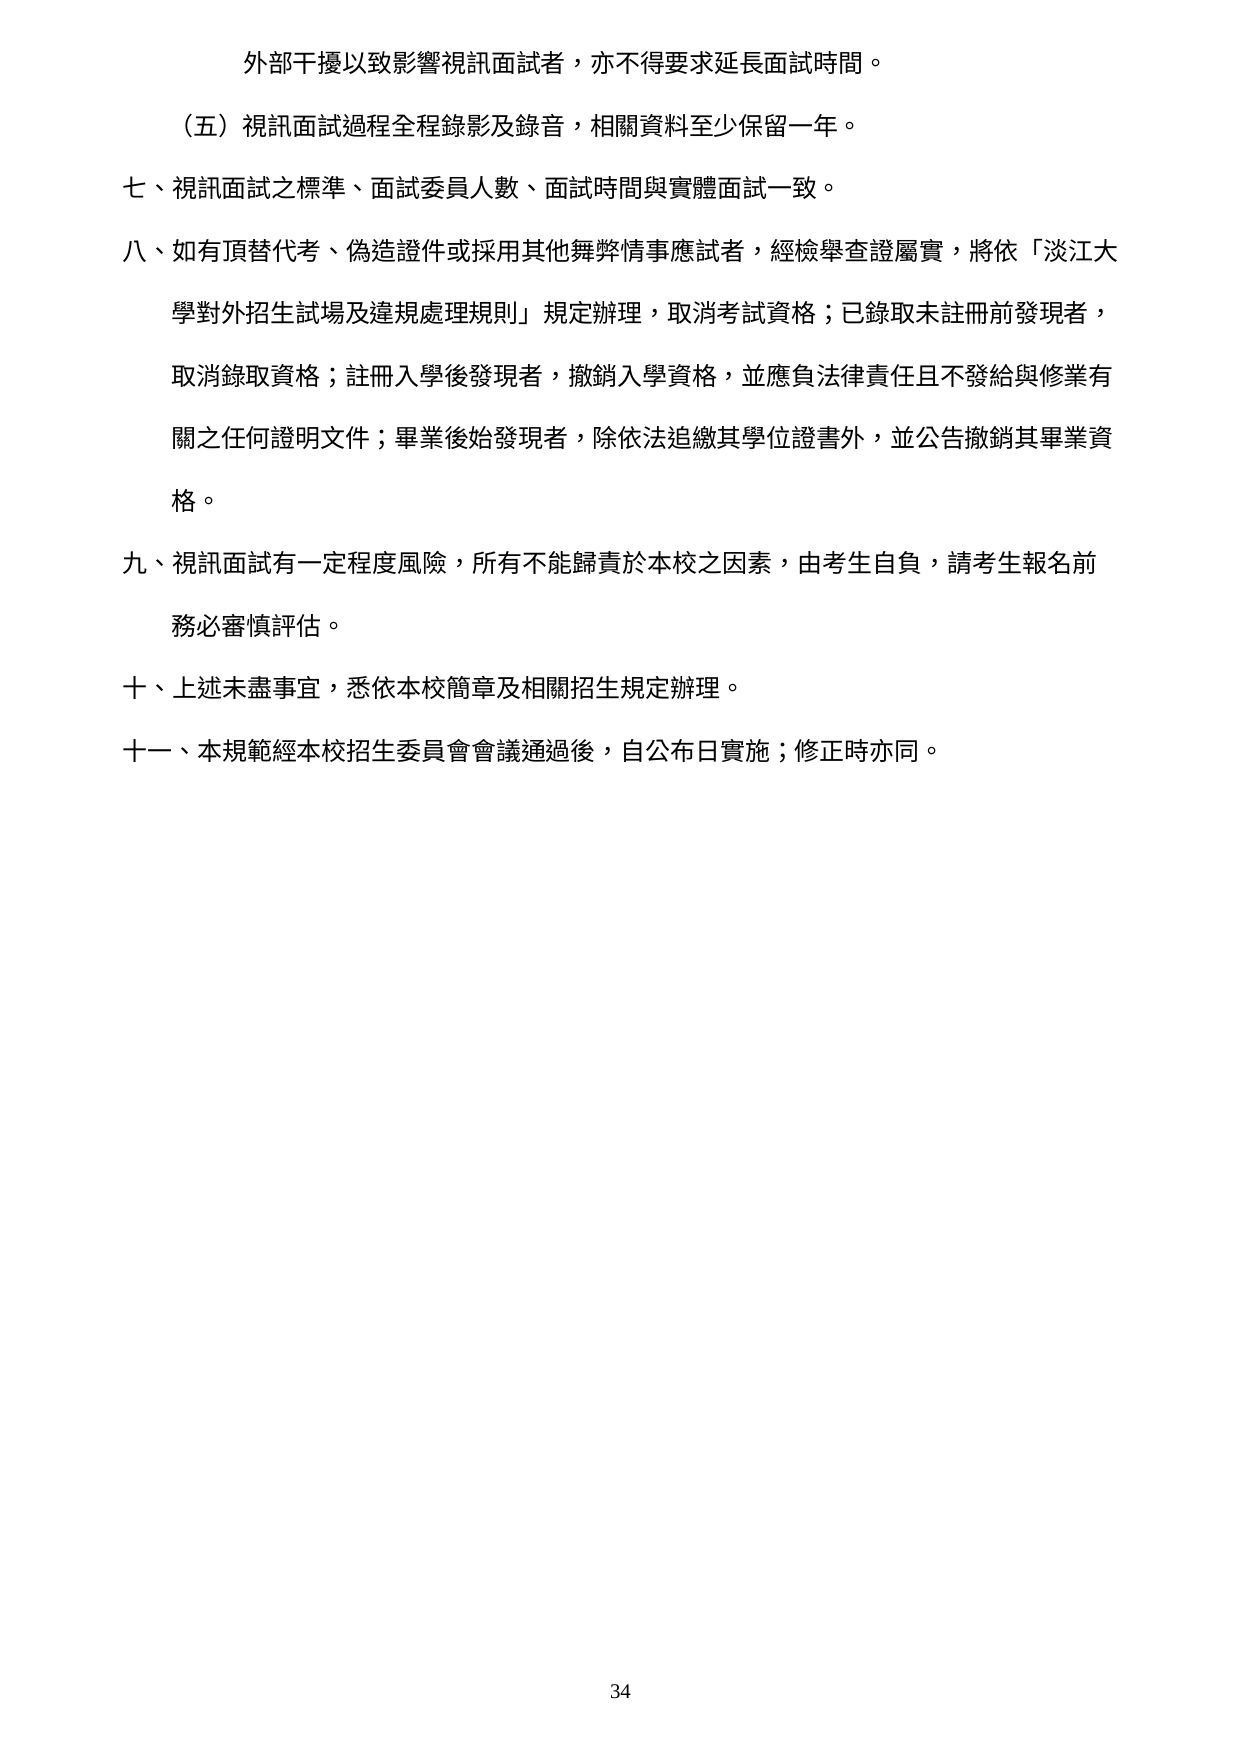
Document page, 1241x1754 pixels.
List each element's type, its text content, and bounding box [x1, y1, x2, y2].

text 九、視訊面試有一定程度風險，所有不能歸責於本校之因素，由考生自負，請考生報名前務必審慎評估。 [122, 520, 1122, 645]
text 八、如有頂替代考、偽造證件或採用其他舞弊情事應試者，經檢舉查證屬實，將依「淡江大學對外招生試場及違規處理規則」規定辦理，取消考試資格；已錄取未註冊前發現者，取消錄取資格；註冊入學後發現者，撤銷入學資格，並應負法律責任且不發給與修業有關之任何證明文件；畢業後始發現者，除依法追繳其學位證書外，並公告撤銷其畢業資格。 [122, 208, 1122, 520]
text 十一、本規範經本校招生委員會會議通過後，自公布日實施；修正時亦同。 [122, 708, 1122, 770]
text 外部干擾以致影響視訊面試者，亦不得要求延長面試時間。 [168, 20, 1122, 83]
text 七、視訊面試之標準、面試委員人數、面試時間與實體面試一致。 [122, 145, 1122, 208]
text （五）視訊面試過程全程錄影及錄音，相關資料至少保留一年。 [118, 83, 927, 145]
text 十、上述未盡事宜，悉依本校簡章及相關招生規定辦理。 [122, 645, 1122, 708]
